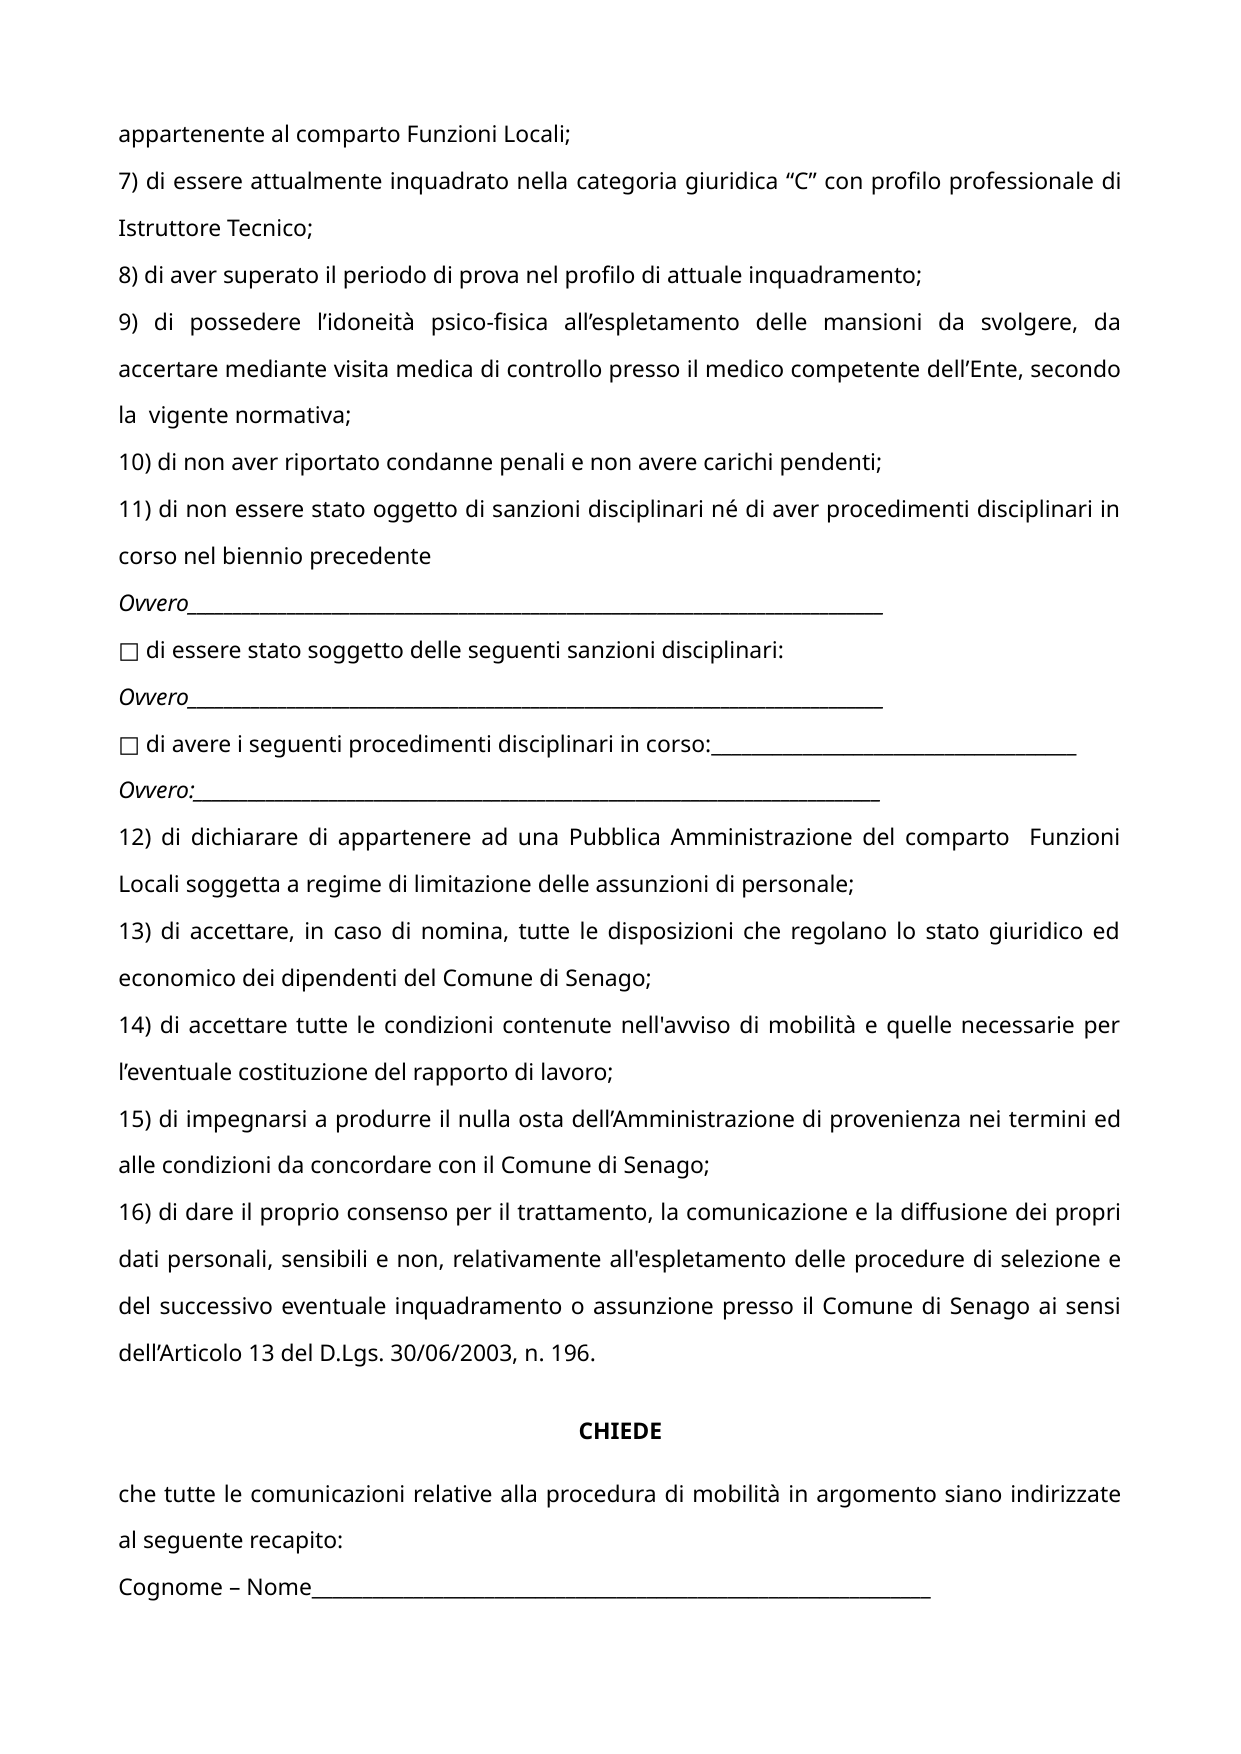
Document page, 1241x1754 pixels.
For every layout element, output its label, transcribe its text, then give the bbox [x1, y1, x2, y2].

text appartenente al comparto Funzioni Locali; [118, 118, 1122, 149]
text 13) di accettare, in caso di nomina, tutte le disposizioni che regolano lo stato giuridico ed economico dei dipendenti del Comune di Senago; [118, 915, 1122, 993]
text 10) di non aver riportato condanne penali e non avere carichi pendenti; [118, 446, 1122, 477]
text 7) di essere attualmente inquadrato nella categoria giuridica “C” con profilo professionale di Istruttore Tecnico; [118, 165, 1122, 243]
text Ovvero:____________________________________________________________________________ [118, 774, 1122, 806]
text che tutte le comunicazioni relative alla procedura di mobilità in argomento siano indirizzate al seguente recapito: [118, 1477, 1122, 1556]
text Ovvero_____________________________________________________________________________ [118, 587, 1122, 618]
text 15) di impegnarsi a produrre il nulla osta dell’Amministrazione di provenienza nei termini ed alle condizioni da concordare con il Comune di Senago; [118, 1102, 1122, 1181]
text 8) di aver superato il periodo di prova nel profilo di attuale inquadramento; [118, 259, 1122, 290]
text Ovvero_____________________________________________________________________________ [118, 681, 1122, 712]
text 12) di dichiarare di appartenere ad una Pubblica Amministrazione del comparto Funzioni Locali soggetta a regime di limitazione delle assunzioni di personale; [118, 821, 1122, 899]
text 11) di non essere stato oggetto di sanzioni disciplinari né di aver procedimenti disciplinari in corso nel biennio precedente [118, 493, 1122, 571]
text 9) di possedere l’idoneità psico-fisica all’espletamento delle mansioni da svolgere, da accertare mediante visita medica di controllo presso il medico competente dell’Ente, secondo la vigente normativa; [118, 306, 1122, 431]
text □ di essere stato soggetto delle seguenti sanzioni disciplinari: [118, 634, 1122, 665]
text 14) di accettare tutte le condizioni contenute nell'avviso di mobilità e quelle necessarie per l’eventuale costituzione del rapporto di lavoro; [118, 1009, 1122, 1087]
text Cognome – Nome_____________________________________________________________ [118, 1571, 1122, 1602]
text □ di avere i seguenti procedimenti disciplinari in corso:____________________________________ [118, 727, 1122, 759]
text 16) di dare il proprio consenso per il trattamento, la comunicazione e la diffusione dei propri dati personali, sensibili e non, relativamente all'espletamento delle procedure di selezione e del successivo eventuale inquadramento o assunzione presso il Comune di Senago ai sensi dell’Articolo 13 del D.Lgs. 30/06/2003, n. 196. [118, 1196, 1122, 1368]
text CHIEDE [118, 1415, 1122, 1446]
